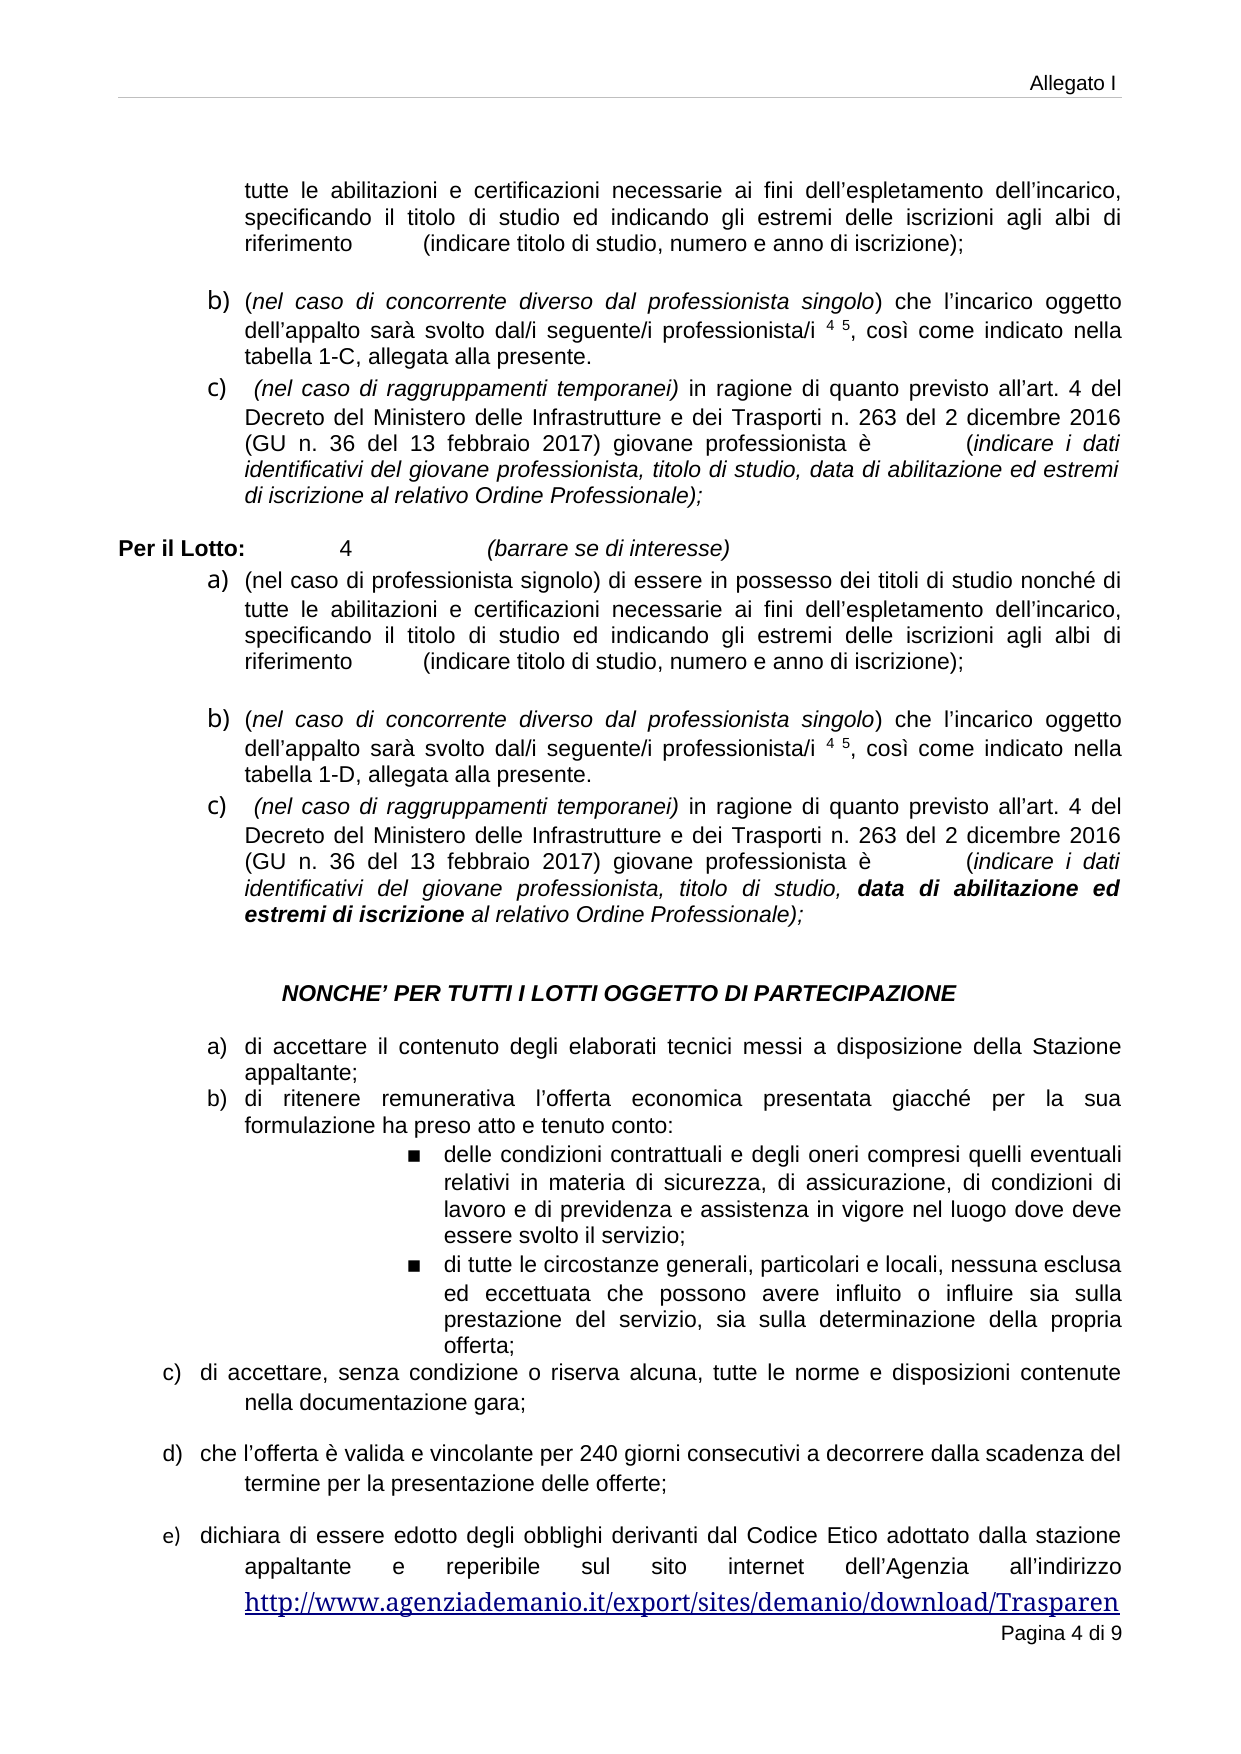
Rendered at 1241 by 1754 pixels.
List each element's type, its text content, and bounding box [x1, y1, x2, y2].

list (nel caso di raggruppamenti temporanei) in ragione di quanto previsto all’art. 4 del Decreto del Ministero delle Infrastrutture e dei Trasporti n. 263 del 2 dicembre 2016 (GU n. 36 del 13 febbraio 2017) giovane professionista è (indicare i dati identificativi del giovane professionista, titolo di studio, data di abilitazione ed estremi di iscrizione al relativo Ordine Professionale); [207, 369, 1122, 509]
list (nel caso di professionista signolo) di essere in possesso dei titoli di studio nonché di tutte le abilitazioni e certificazioni necessarie ai fini dell’espletamento dell’incarico, specificando il titolo di studio ed indicando gli estremi delle iscrizioni agli albi di riferimento (indicare titolo di studio, numero e anno di iscrizione); [207, 562, 1122, 675]
list (nel caso di concorrente diverso dal professionista singolo) che l’incarico oggetto dell’appalto sarà svolto dal/i seguente/i professionista/i 4 5, così come indicato nella tabella 1-C, allegata alla presente. [207, 283, 1122, 369]
list delle condizioni contrattuali e degli oneri compresi quelli eventuali relativi in materia di sicurezza, di assicurazione, di condizioni di lavoro e di previdenza e assistenza in vigore nel luogo dove deve essere svolto il servizio; [406, 1138, 1122, 1248]
text NONCHE’ PER TUTTI I LOTTI OGGETTO DI PARTECIPAZIONE [118, 980, 1122, 1006]
list di tutte le circostanze generali, particolari e locali, nessuna esclusa ed eccettuata che possono avere influito o influire sia sulla prestazione del servizio, sia sulla determinazione della propria offerta; [406, 1248, 1122, 1359]
text Per il Lotto: 4 (barrare se di interesse) [118, 535, 1122, 562]
list tutte le abilitazioni e certificazioni necessarie ai fini dell’espletamento dell’incarico, specificando il titolo di studio ed indicando gli estremi delle iscrizioni agli albi di riferimento (indicare titolo di studio, numero e anno di iscrizione); [207, 177, 1122, 256]
list (nel caso di concorrente diverso dal professionista singolo) che l’incarico oggetto dell’appalto sarà svolto dal/i seguente/i professionista/i 4 5, così come indicato nella tabella 1-D, allegata alla presente. [207, 701, 1122, 788]
list dichiara di essere edotto degli obblighi derivanti dal Codice Etico adottato dalla stazione appaltante e reperibile sul sito internet dell’Agenzia all’indirizzo http://www.agenziademanio.it/export/sites/demanio/download/Trasparen [162, 1521, 1122, 1619]
list di ritenere remunerativa l’offerta economica presentata giacché per la sua formulazione ha preso atto e tenuto conto: [207, 1085, 1122, 1138]
list (nel caso di raggruppamenti temporanei) in ragione di quanto previsto all’art. 4 del Decreto del Ministero delle Infrastrutture e dei Trasporti n. 263 del 2 dicembre 2016 (GU n. 36 del 13 febbraio 2017) giovane professionista è (indicare i dati identificativi del giovane professionista, titolo di studio, data di abilitazione ed estremi di iscrizione al relativo Ordine Professionale); [207, 788, 1122, 927]
list che l’offerta è valida e vincolante per 240 giorni consecutivi a decorrere dalla scadenza del termine per la presentazione delle offerte; [162, 1440, 1122, 1497]
list di accettare il contenuto degli elaborati tecnici messi a disposizione della Stazione appaltante; [207, 1033, 1122, 1085]
list di accettare, senza condizione o riserva alcuna, tutte le norme e disposizioni contenute nella documentazione gara; [162, 1359, 1122, 1415]
